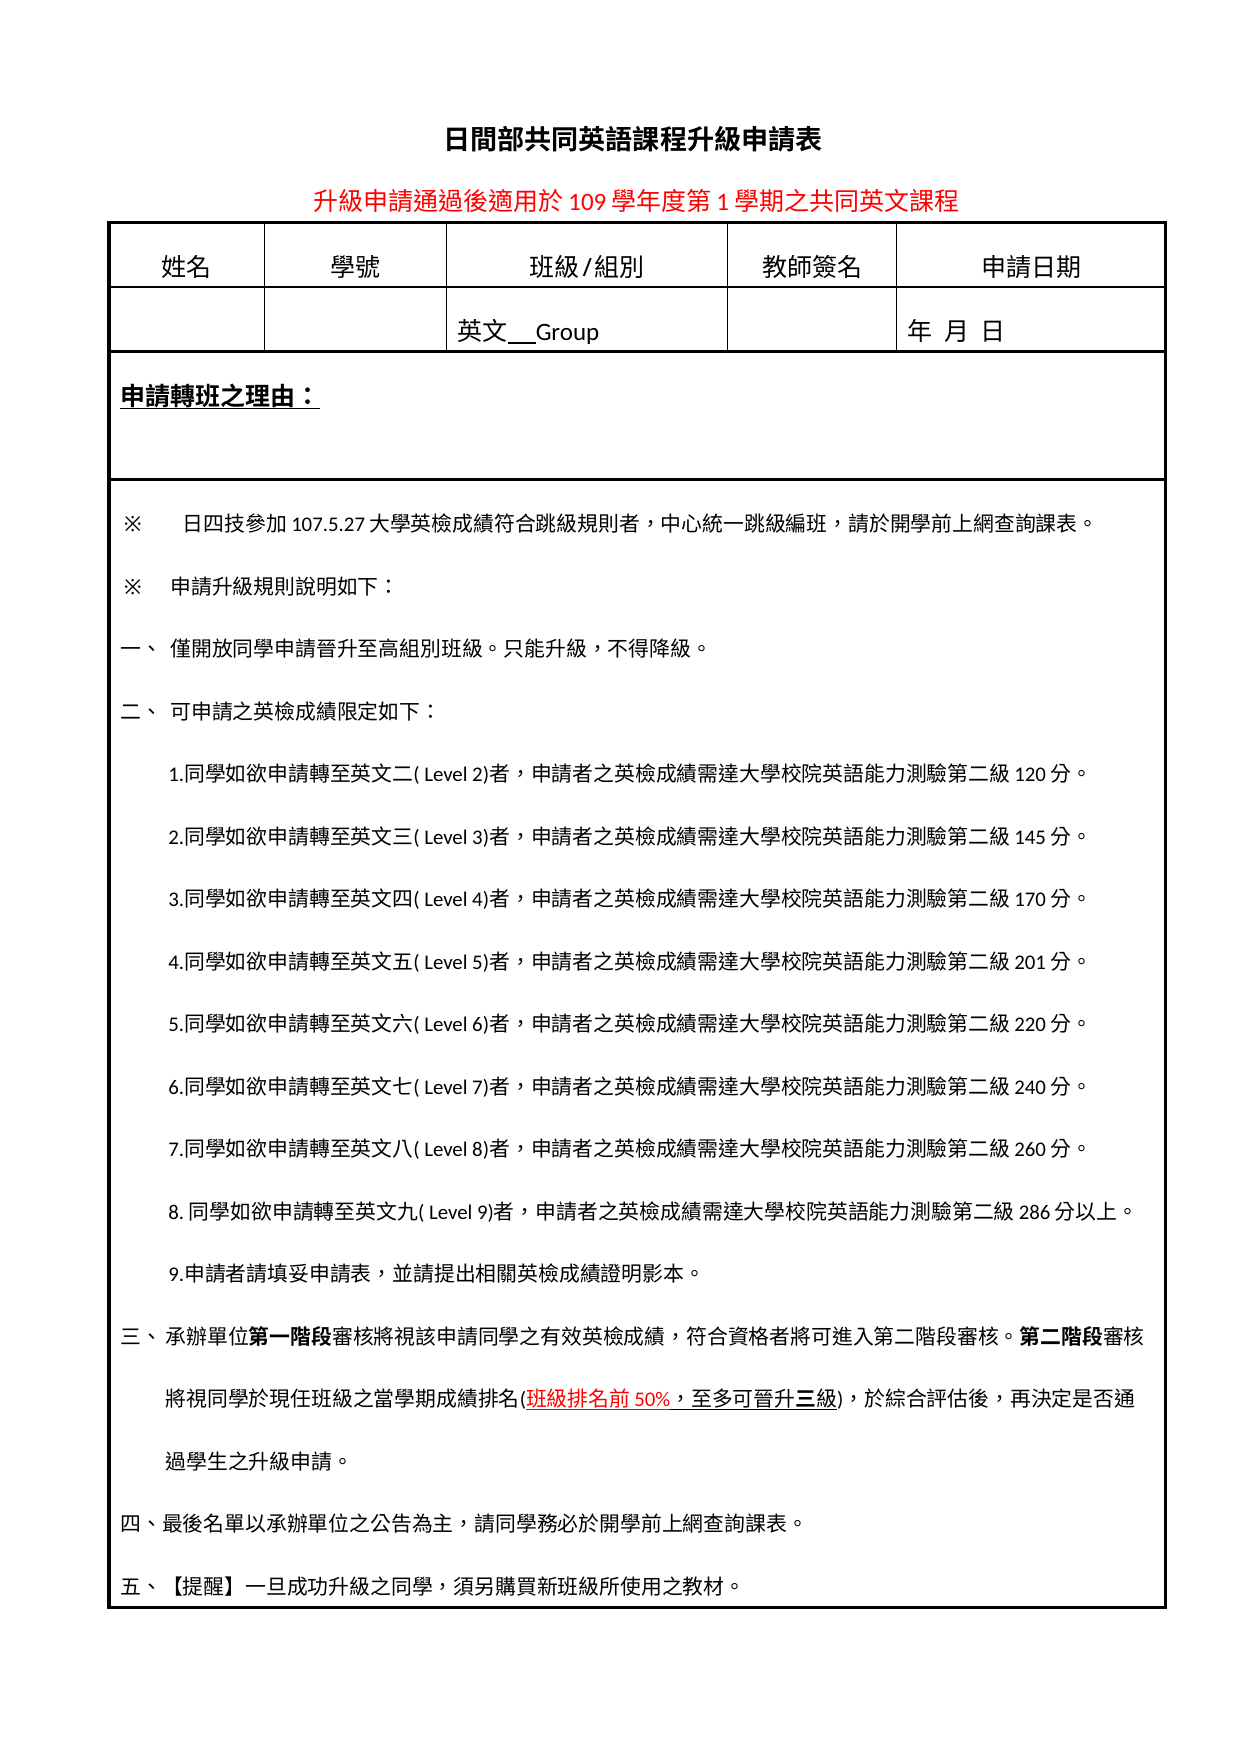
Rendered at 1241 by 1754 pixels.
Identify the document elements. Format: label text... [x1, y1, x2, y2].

text 日間部共同英語課程升級申請表 [100, 96, 1165, 158]
text 升級申請通過後適用於109學年度第1學期之共同英文課程 [119, 158, 1165, 221]
table_cell [728, 288, 896, 350]
table_header 學號 [265, 224, 446, 286]
table_cell 英文 Group [447, 288, 727, 350]
table_header 申請日期 [897, 224, 1164, 286]
table_cell 年 月 日 [897, 288, 1164, 350]
table_cell [265, 288, 446, 350]
table_cell ※ 日四技參加107.5.27大學英檢成績符合跳級規則者，中心統一跳級編班，請於開學前上網查詢課表。 ※ 申請升級規則說明如下： 一、 僅開放同學申請晉升至高組別班級。只能升級，不得降級。 二、 可申請之英檢成績限定如下： 1.同學如欲申請轉至英文二( Level 2)者，申請者之英檢成績需達大學校院英語能力測驗第二級120分。 2.同學如欲申請轉至英文三( Level 3)者，申請者之英檢成績需達大學校院英語能力測驗第二級145分。 3.同學如欲申請轉至英文四( Level 4)者，申請者之英檢成績需達大學校院英語能力測驗第二級170分。 4.同學如欲申請轉至英文五( Level 5)者，申請者之英檢成績需達大學校院英語能力測驗第二級201分。 5.同學如欲申請轉至英文六( Level 6)者，申請者之英檢成績需達大學校院英語能力測驗第二級220分。 6.同學如欲申請轉至英文七( Level 7)者，申請者之英檢成績需達大學校院英語能力測驗第二級240分。 7.同學如欲申請轉至英文八( Level 8)者，申請者之英檢成績需達大學校院英語能力測驗第二級260分。 8. 同學如欲申請轉至英文九( Level 9)者，申請者之英檢成績需達大學校院英語能力測驗第二級286分以上。 9.申請者請填妥申請表，並請提出相關英檢成績證明影本。 三、 承辦單位第一階段審核將視該申請同學之有效英檢成績，符合資格者將可進入第二階段審核。第二階段審核將視同學於現任班級之當學期成績排名(班級排名前50%，至多可晉升三級)，於綜合評估後，再決定是否通過學生之升級申請。 四、最後名單以承辦單位之公告為主，請同學務必於開學前上網查詢課表。 五、【提醒】一旦成功升級之同學，須另購買新班級所使用之教材。 [111, 481, 1164, 1606]
table_header 姓名 [111, 224, 264, 286]
table_header 班級/組別 [447, 224, 727, 286]
table_cell 申請轉班之理由： [111, 353, 1164, 478]
table_cell [111, 288, 264, 350]
table_header 教師簽名 [728, 224, 896, 286]
